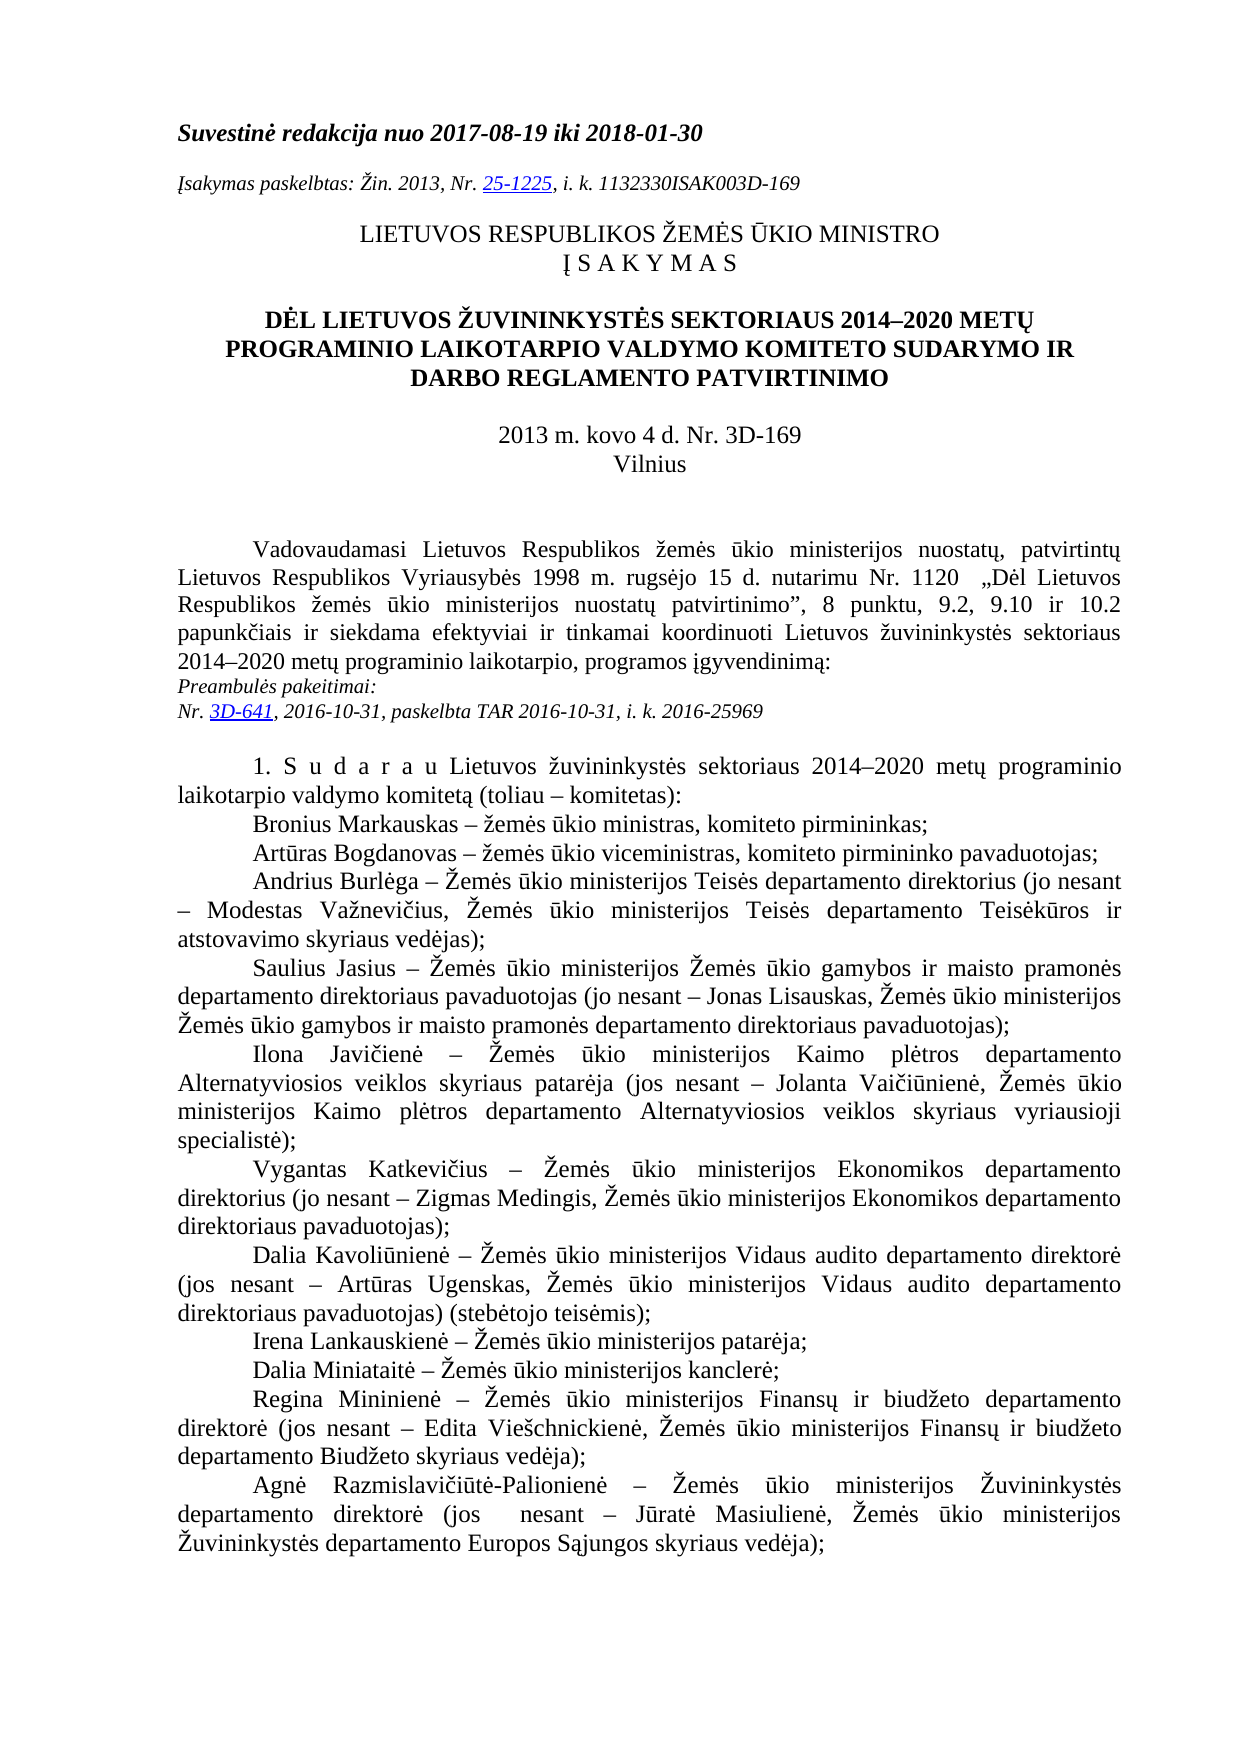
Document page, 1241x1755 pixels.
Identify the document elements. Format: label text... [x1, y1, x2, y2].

text Nr. 3D-641, 2016-10-31, paskelbta TAR 2016-10-31, i. k. 2016-25969 [177, 698, 1122, 723]
text 2013 m. kovo 4 d. Nr. 3D-169 [177, 420, 1122, 449]
text Vilnius [177, 449, 1122, 478]
text LIETUVOS RESPUBLIKOS ŽEMĖS ŪKIO MINISTRO [177, 219, 1122, 248]
text Regina Mininienė – Žemės ūkio ministerijos Finansų ir biudžeto departamento direktorė (jos nesant – Edita Viešchnickienė, Žemės ūkio ministerijos Finansų ir biudžeto departamento Biudžeto skyriaus vedėja); [177, 1384, 1122, 1470]
text DĖL LIETUVOS ŽUVININKYSTĖS SEKTORIAUS 2014–2020 METŲ PROGRAMINIO LAIKOTARPIO VALDYMO KOMITETO SUDARYMO IR DARBO REGLAMENTO PATVIRTINIMO [177, 305, 1122, 392]
text Agnė Razmislavičiūtė-Palionienė – Žemės ūkio ministerijos Žuvininkystės departamento direktorė (jos nesant – Jūratė Masiulienė, Žemės ūkio ministerijos Žuvininkystės departamento Europos Sąjungos skyriaus vedėja); [177, 1470, 1122, 1556]
text Įsakymas paskelbtas: Žin. 2013, Nr. 25-1225, i. k. 1132330ISAK003D-169 [177, 171, 1122, 195]
text Andrius Burlėga – Žemės ūkio ministerijos Teisės departamento direktorius (jo nesant – Modestas Važnevičius, Žemės ūkio ministerijos Teisės departamento Teisėkūros ir atstovavimo skyriaus vedėjas); [177, 866, 1122, 953]
text Suvestinė redakcija nuo 2017-08-19 iki 2018-01-30 [177, 118, 1122, 147]
text 1. S u d a r a u Lietuvos žuvininkystės sektoriaus 2014–2020 metų programinio laikotarpio valdymo komitetą (toliau – komitetas): [177, 751, 1122, 809]
text Dalia Kavoliūnienė – Žemės ūkio ministerijos Vidaus audito departamento direktorė (jos nesant – Artūras Ugenskas, Žemės ūkio ministerijos Vidaus audito departamento direktoriaus pavaduotojas) (stebėtojo teisėmis); [177, 1240, 1122, 1326]
text Bronius Markauskas – žemės ūkio ministras, komiteto pirmininkas; [177, 809, 1122, 838]
text Dalia Miniataitė – Žemės ūkio ministerijos kanclerė; [177, 1355, 1122, 1384]
text Vadovaudamasi Lietuvos Respublikos žemės ūkio ministerijos nuostatų, patvirtintų Lietuvos Respublikos Vyriausybės 1998 m. rugsėjo 15 d. nutarimu Nr. 1120 „Dėl Lietuvos Respublikos žemės ūkio ministerijos nuostatų patvirtinimo”, 8 punktu, 9.2, 9.10 ir 10.2 papunkčiais ir siekdama efektyviai ir tinkamai koordinuoti Lietuvos žuvininkystės sektoriaus 2014–2020 metų programinio laikotarpio, programos įgyvendinimą: [177, 535, 1122, 674]
text Irena Lankauskienė – Žemės ūkio ministerijos patarėja; [177, 1326, 1122, 1355]
text Vygantas Katkevičius – Žemės ūkio ministerijos Ekonomikos departamento direktorius (jo nesant – Zigmas Medingis, Žemės ūkio ministerijos Ekonomikos departamento direktoriaus pavaduotojas); [177, 1154, 1122, 1240]
text Į S A K Y M A S [177, 248, 1122, 277]
text Artūras Bogdanovas – žemės ūkio viceministras, komiteto pirmininko pavaduotojas; [177, 838, 1122, 866]
text Ilona Javičienė – Žemės ūkio ministerijos Kaimo plėtros departamento Alternatyviosios veiklos skyriaus patarėja (jos nesant – Jolanta Vaičiūnienė, Žemės ūkio ministerijos Kaimo plėtros departamento Alternatyviosios veiklos skyriaus vyriausioji specialistė); [177, 1039, 1122, 1154]
text Preambulės pakeitimai: [177, 674, 1122, 698]
text Saulius Jasius – Žemės ūkio ministerijos Žemės ūkio gamybos ir maisto pramonės departamento direktoriaus pavaduotojas (jo nesant – Jonas Lisauskas, Žemės ūkio ministerijos Žemės ūkio gamybos ir maisto pramonės departamento direktoriaus pavaduotojas); [177, 953, 1122, 1039]
